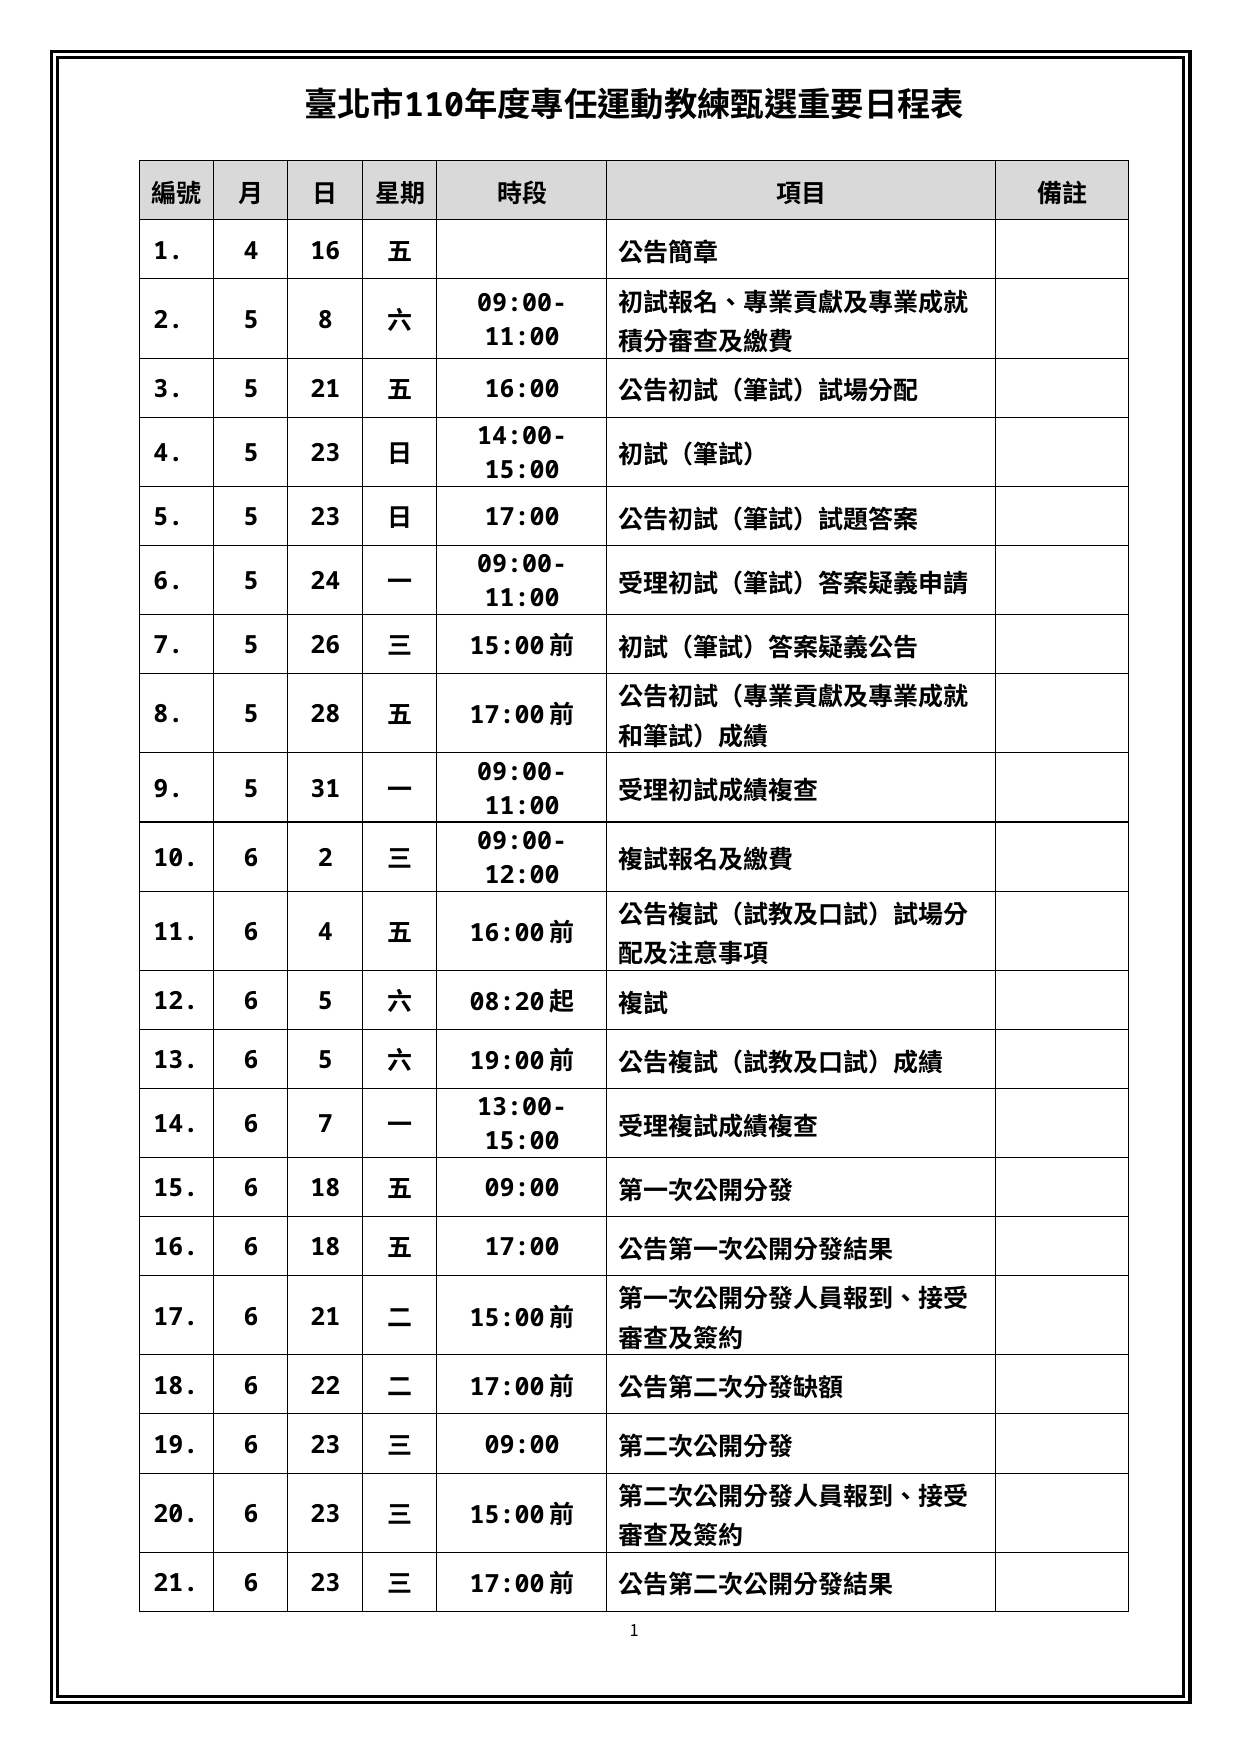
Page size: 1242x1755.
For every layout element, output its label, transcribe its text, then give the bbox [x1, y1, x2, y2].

table_cell [437, 220, 606, 278]
table_cell [996, 753, 1128, 821]
table_cell 三 [363, 1414, 436, 1472]
table_cell [140, 1355, 213, 1413]
table_cell 09:00-12:00 [437, 823, 606, 891]
table_cell [140, 1158, 213, 1216]
table_cell [996, 487, 1128, 545]
table_cell 4 [214, 220, 287, 278]
table_cell 09:00-11:00 [437, 753, 606, 821]
table_cell 公告第二次分發缺額 [607, 1355, 995, 1413]
text 臺北市110年度專任運動教練甄選重要日程表 [175, 75, 1093, 126]
table_cell 5 [214, 674, 287, 752]
table_cell 5 [288, 1030, 362, 1088]
table_cell 23 [288, 418, 362, 486]
table_cell [996, 1217, 1128, 1275]
table_header 星期 [363, 161, 436, 219]
table_cell 17:00前 [437, 1355, 606, 1413]
table_cell 六 [363, 279, 436, 357]
table_cell 2 [288, 823, 362, 891]
table_cell 5 [214, 753, 287, 821]
table_cell 5 [214, 487, 287, 545]
table_cell 公告第二次公開分發結果 [607, 1553, 995, 1611]
table_cell 6 [214, 1474, 287, 1552]
table_cell 6 [214, 892, 287, 970]
table_cell 6 [214, 1089, 287, 1157]
table_cell 6 [214, 971, 287, 1029]
table_cell [140, 1414, 213, 1472]
table_cell 六 [363, 1030, 436, 1088]
table_cell 6 [214, 1217, 287, 1275]
table_cell 16:00前 [437, 892, 606, 970]
table_cell 09:00 [437, 1414, 606, 1472]
table_cell [140, 753, 213, 821]
table_cell 6 [214, 1355, 287, 1413]
table_header 編號 [140, 161, 213, 219]
table_cell 第一次公開分發 [607, 1158, 995, 1216]
table_cell 6 [214, 1414, 287, 1472]
table_cell [140, 546, 213, 614]
table_cell 6 [214, 1030, 287, 1088]
table_cell 5 [288, 971, 362, 1029]
table_cell [140, 220, 213, 278]
table_cell [996, 1474, 1128, 1552]
table_cell 28 [288, 674, 362, 752]
table_cell 15:00前 [437, 615, 606, 673]
table_cell 初試（筆試） [607, 418, 995, 486]
table_cell 7 [288, 1089, 362, 1157]
table_cell 第一次公開分發人員報到、接受審查及簽約 [607, 1276, 995, 1354]
table_header 時段 [437, 161, 606, 219]
table_cell [140, 1030, 213, 1088]
table_header 項目 [607, 161, 995, 219]
table_cell [996, 1089, 1128, 1157]
table_cell 一 [363, 753, 436, 821]
table_cell [996, 279, 1128, 357]
table_cell [996, 971, 1128, 1029]
table_cell 18 [288, 1217, 362, 1275]
table_cell 18 [288, 1158, 362, 1216]
table_cell [996, 220, 1128, 278]
table_cell 8 [288, 279, 362, 357]
table_cell 23 [288, 1414, 362, 1472]
table_cell 6 [214, 823, 287, 891]
table_cell 17:00 [437, 1217, 606, 1275]
table_cell [996, 674, 1128, 752]
table_cell 初試（筆試）答案疑義公告 [607, 615, 995, 673]
table_cell 09:00 [437, 1158, 606, 1216]
table_cell [140, 1474, 213, 1552]
table_header 日 [288, 161, 362, 219]
table_cell 23 [288, 1474, 362, 1552]
table_cell [140, 892, 213, 970]
table_cell [140, 1553, 213, 1611]
table_cell 第二次公開分發 [607, 1414, 995, 1472]
table_cell 公告初試（筆試）試題答案 [607, 487, 995, 545]
table_cell [996, 359, 1128, 417]
table_cell 09:00-11:00 [437, 546, 606, 614]
table_cell 6 [214, 1276, 287, 1354]
table_cell 5 [214, 615, 287, 673]
table_cell 31 [288, 753, 362, 821]
table_cell [996, 1553, 1128, 1611]
table_cell [140, 615, 213, 673]
table_cell 23 [288, 487, 362, 545]
table_cell [996, 1414, 1128, 1472]
table_cell [140, 823, 213, 891]
table_cell [140, 674, 213, 752]
table_cell 六 [363, 971, 436, 1029]
table_cell 五 [363, 892, 436, 970]
table_cell 5 [214, 418, 287, 486]
table_cell [996, 892, 1128, 970]
table_cell [996, 615, 1128, 673]
table_cell [140, 1276, 213, 1354]
table_cell 08:20起 [437, 971, 606, 1029]
table_cell 6 [214, 1158, 287, 1216]
table_cell [996, 418, 1128, 486]
table_cell 受理初試成績複查 [607, 753, 995, 821]
table_cell 二 [363, 1276, 436, 1354]
table_cell 日 [363, 418, 436, 486]
table_cell 5 [214, 359, 287, 417]
table_cell 複試報名及繳費 [607, 823, 995, 891]
table_cell 公告初試（筆試）試場分配 [607, 359, 995, 417]
table_cell [996, 1158, 1128, 1216]
table_cell 19:00前 [437, 1030, 606, 1088]
table_cell 公告複試（試教及口試）成績 [607, 1030, 995, 1088]
table_cell 26 [288, 615, 362, 673]
table_cell [996, 1355, 1128, 1413]
table_cell 第二次公開分發人員報到、接受審查及簽約 [607, 1474, 995, 1552]
table_cell 17:00 [437, 487, 606, 545]
table_cell [140, 279, 213, 357]
table_header 備註 [996, 161, 1128, 219]
table_cell 16:00 [437, 359, 606, 417]
table_cell 五 [363, 359, 436, 417]
table_cell 三 [363, 1553, 436, 1611]
table_cell 23 [288, 1553, 362, 1611]
table_cell [140, 971, 213, 1029]
table_cell 初試報名、專業貢獻及專業成就積分審查及繳費 [607, 279, 995, 357]
table_cell 17:00前 [437, 1553, 606, 1611]
table_cell 受理初試（筆試）答案疑義申請 [607, 546, 995, 614]
table_cell 6 [214, 1553, 287, 1611]
table_cell 公告第一次公開分發結果 [607, 1217, 995, 1275]
table_cell 5 [214, 546, 287, 614]
table_cell 15:00前 [437, 1276, 606, 1354]
table_cell 22 [288, 1355, 362, 1413]
table_cell [996, 546, 1128, 614]
table_cell 日 [363, 487, 436, 545]
table_cell [140, 1217, 213, 1275]
table_cell 09:00-11:00 [437, 279, 606, 357]
table_cell [996, 823, 1128, 891]
table_cell [140, 1089, 213, 1157]
table_cell 公告初試（專業貢獻及專業成就和筆試）成績 [607, 674, 995, 752]
table_cell 三 [363, 823, 436, 891]
table_cell 五 [363, 674, 436, 752]
table_cell 21 [288, 1276, 362, 1354]
table_cell 17:00前 [437, 674, 606, 752]
table_cell 三 [363, 1474, 436, 1552]
table_cell 13:00-15:00 [437, 1089, 606, 1157]
table_cell 三 [363, 615, 436, 673]
table_cell 一 [363, 1089, 436, 1157]
table_cell 受理複試成績複查 [607, 1089, 995, 1157]
table_cell [140, 359, 213, 417]
table_cell [140, 487, 213, 545]
table_cell 公告簡章 [607, 220, 995, 278]
table_cell 16 [288, 220, 362, 278]
table_cell 一 [363, 546, 436, 614]
table_cell 五 [363, 1217, 436, 1275]
table_cell 公告複試（試教及口試）試場分配及注意事項 [607, 892, 995, 970]
table_cell 15:00前 [437, 1474, 606, 1552]
table_cell 二 [363, 1355, 436, 1413]
table_cell 五 [363, 1158, 436, 1216]
table_cell 4 [288, 892, 362, 970]
table_cell [140, 418, 213, 486]
table_cell 14:00-15:00 [437, 418, 606, 486]
table_cell 五 [363, 220, 436, 278]
table_cell 複試 [607, 971, 995, 1029]
table_cell [996, 1276, 1128, 1354]
table_header 月 [214, 161, 287, 219]
table_cell 5 [214, 279, 287, 357]
table_cell 21 [288, 359, 362, 417]
table_cell [996, 1030, 1128, 1088]
table_cell 24 [288, 546, 362, 614]
